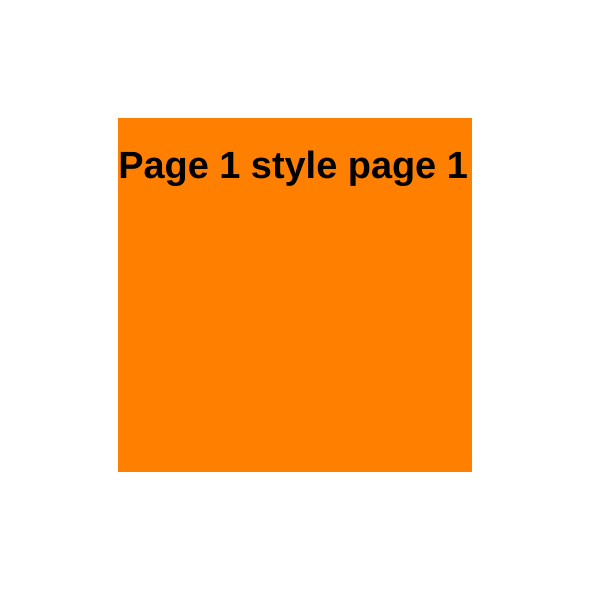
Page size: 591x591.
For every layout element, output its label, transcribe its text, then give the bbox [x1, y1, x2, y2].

subtitle Page 1 style page 1 [118, 143, 472, 187]
